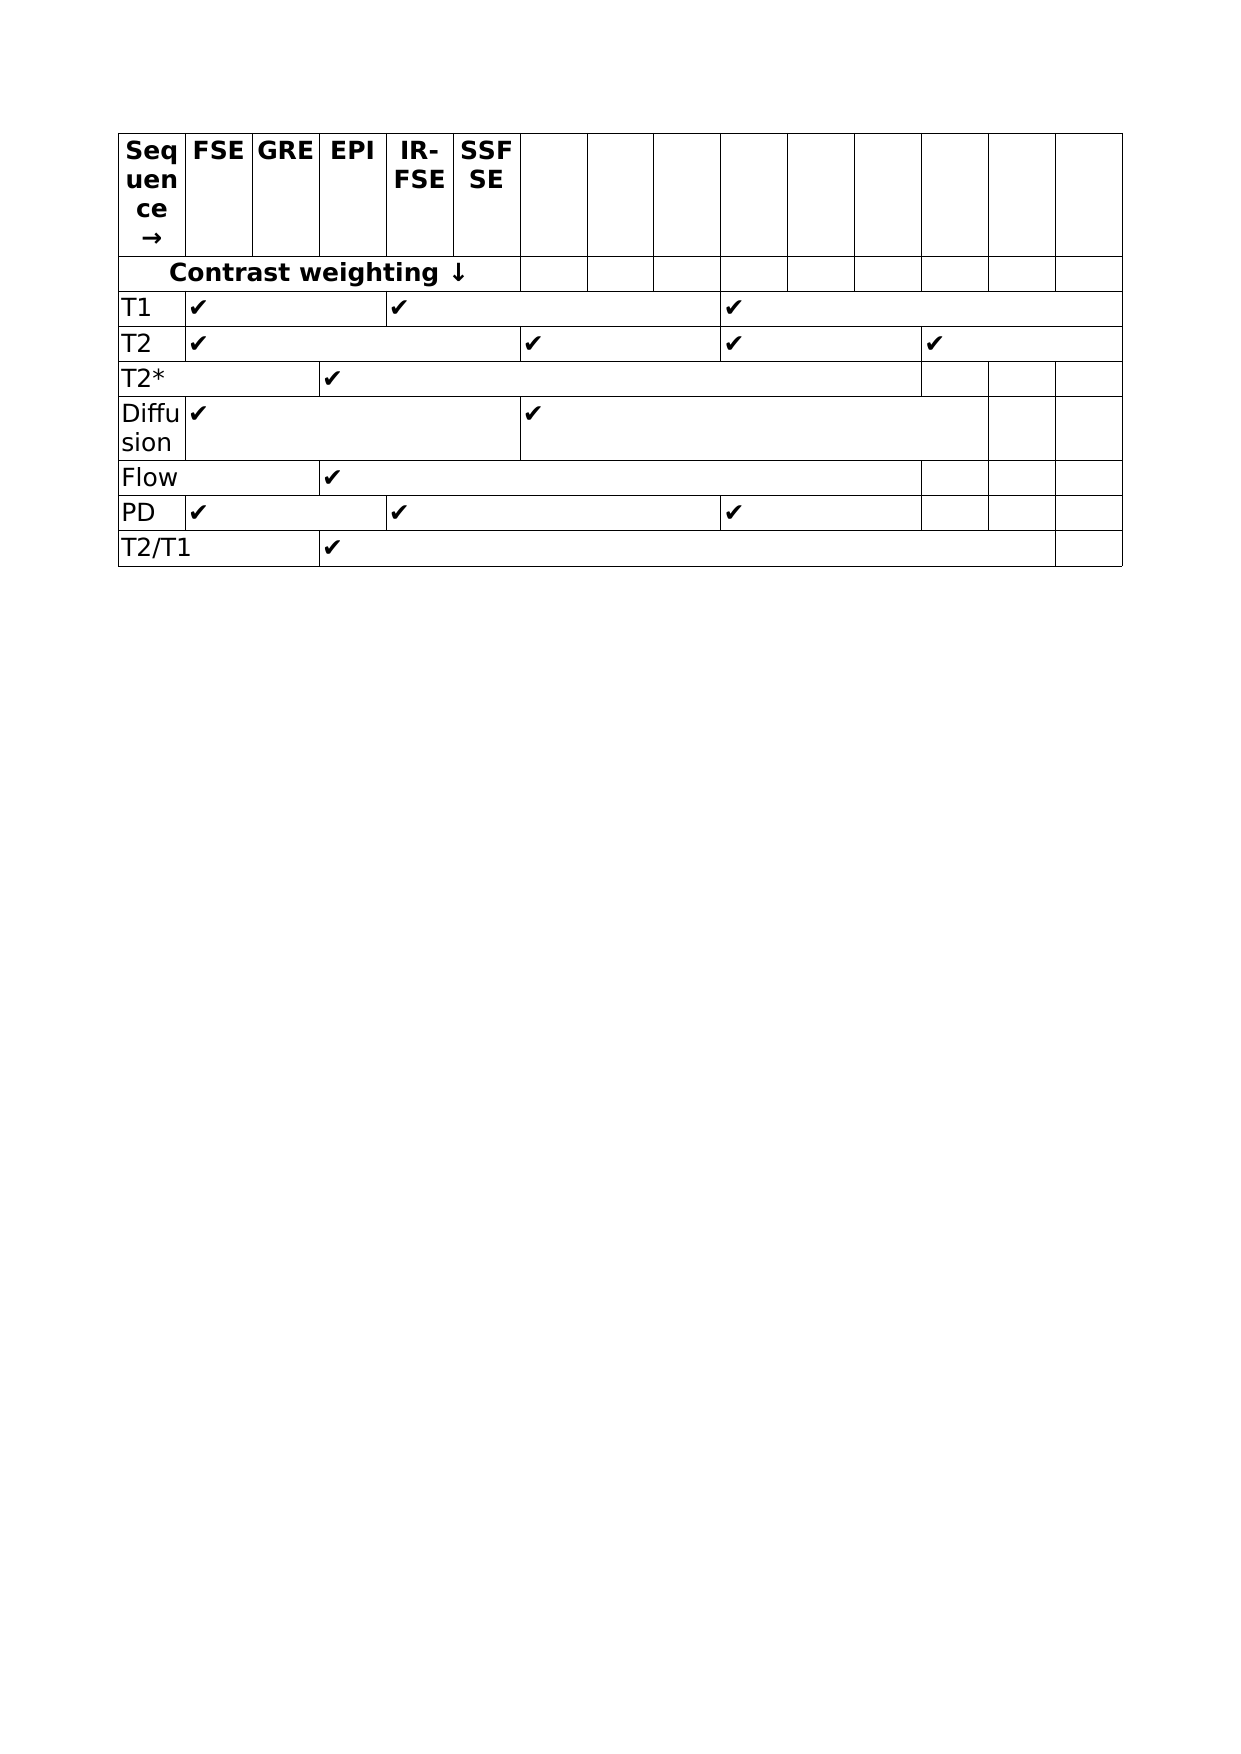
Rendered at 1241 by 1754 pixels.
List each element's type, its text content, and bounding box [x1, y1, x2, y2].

table_cell [989, 257, 1055, 291]
table_cell Diffusion [119, 397, 185, 460]
table_cell [1056, 461, 1122, 495]
table_cell ✔ [320, 461, 921, 495]
table_cell [989, 461, 1055, 495]
table_header [588, 134, 653, 256]
table_cell ✔ [320, 362, 921, 396]
table_cell ✔ [320, 531, 1055, 566]
table_cell T2 [119, 327, 185, 361]
table_cell [922, 496, 988, 530]
table_cell [922, 362, 988, 396]
table_header Sequence → [119, 134, 185, 256]
table_cell [1056, 496, 1122, 530]
table_header GRE [253, 134, 319, 256]
table_cell [922, 257, 988, 291]
table_header SSFSE [454, 134, 520, 256]
table_cell [989, 496, 1055, 530]
table_cell Contrast weighting ↓ [119, 257, 520, 291]
table_cell [989, 397, 1055, 460]
table_cell [989, 362, 1055, 396]
table_cell [721, 257, 787, 291]
table_cell ✔ [721, 327, 921, 361]
table_cell Flow [119, 461, 319, 495]
table_cell T2/T1 [119, 531, 319, 566]
table_cell ✔ [521, 397, 988, 460]
table_cell [1056, 257, 1122, 291]
table_header [1056, 134, 1122, 256]
table_header FSE [186, 134, 252, 256]
table_cell [1056, 362, 1122, 396]
table_header [521, 134, 587, 256]
table_cell ✔ [922, 327, 1122, 361]
table_header EPI [320, 134, 386, 256]
table_cell ✔ [387, 496, 720, 530]
table_cell [855, 257, 921, 291]
table_cell ✔ [721, 292, 1122, 326]
table_header [855, 134, 921, 256]
table_cell [654, 257, 720, 291]
table_header [654, 134, 720, 256]
table_cell ✔ [186, 327, 520, 361]
table_header [989, 134, 1055, 256]
table_cell ✔ [186, 496, 386, 530]
table_cell PD [119, 496, 185, 530]
table_cell [1056, 531, 1122, 566]
table_cell ✔ [721, 496, 921, 530]
table_cell [788, 257, 854, 291]
table_cell T1 [119, 292, 185, 326]
table_header IR- FSE [387, 134, 453, 256]
table_header [788, 134, 854, 256]
table_header [922, 134, 988, 256]
table_cell [588, 257, 653, 291]
table_cell ✔ [521, 327, 720, 361]
table_cell ✔ [387, 292, 720, 326]
table_cell [1056, 397, 1122, 460]
table_cell ✔ [186, 397, 520, 460]
table_cell [922, 461, 988, 495]
table_cell T2* [119, 362, 319, 396]
table_cell ✔ [186, 292, 386, 326]
table_header [721, 134, 787, 256]
table_cell [521, 257, 587, 291]
